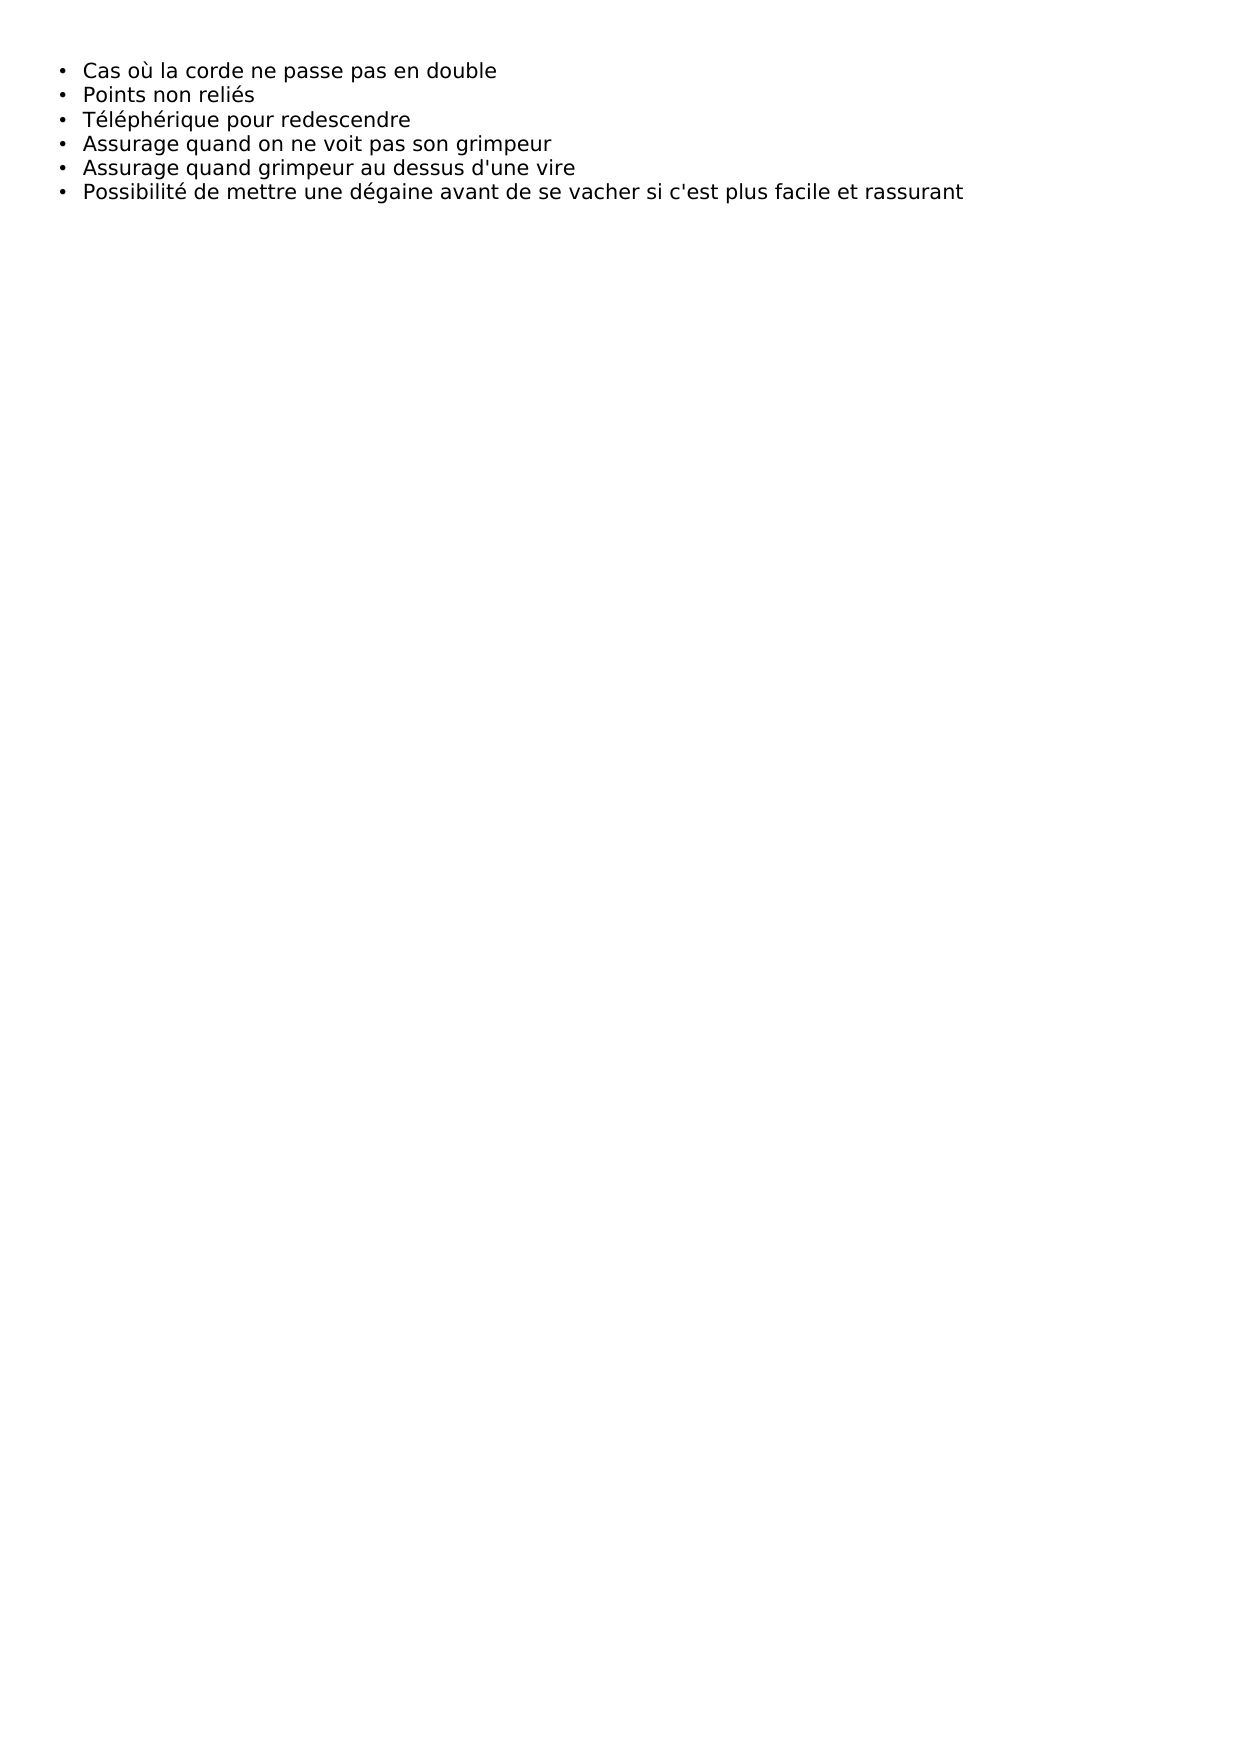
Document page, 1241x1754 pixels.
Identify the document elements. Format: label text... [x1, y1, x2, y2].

list Points non reliés [59, 83, 1181, 108]
list Assurage quand grimpeur au dessus d'une vire [59, 156, 1181, 180]
list Assurage quand on ne voit pas son grimpeur [59, 132, 1181, 156]
list Cas où la corde ne passe pas en double [59, 59, 1181, 83]
list Possibilité de mettre une dégaine avant de se vacher si c'est plus facile et rassurant [59, 180, 1181, 205]
list Téléphérique pour redescendre [59, 108, 1181, 132]
